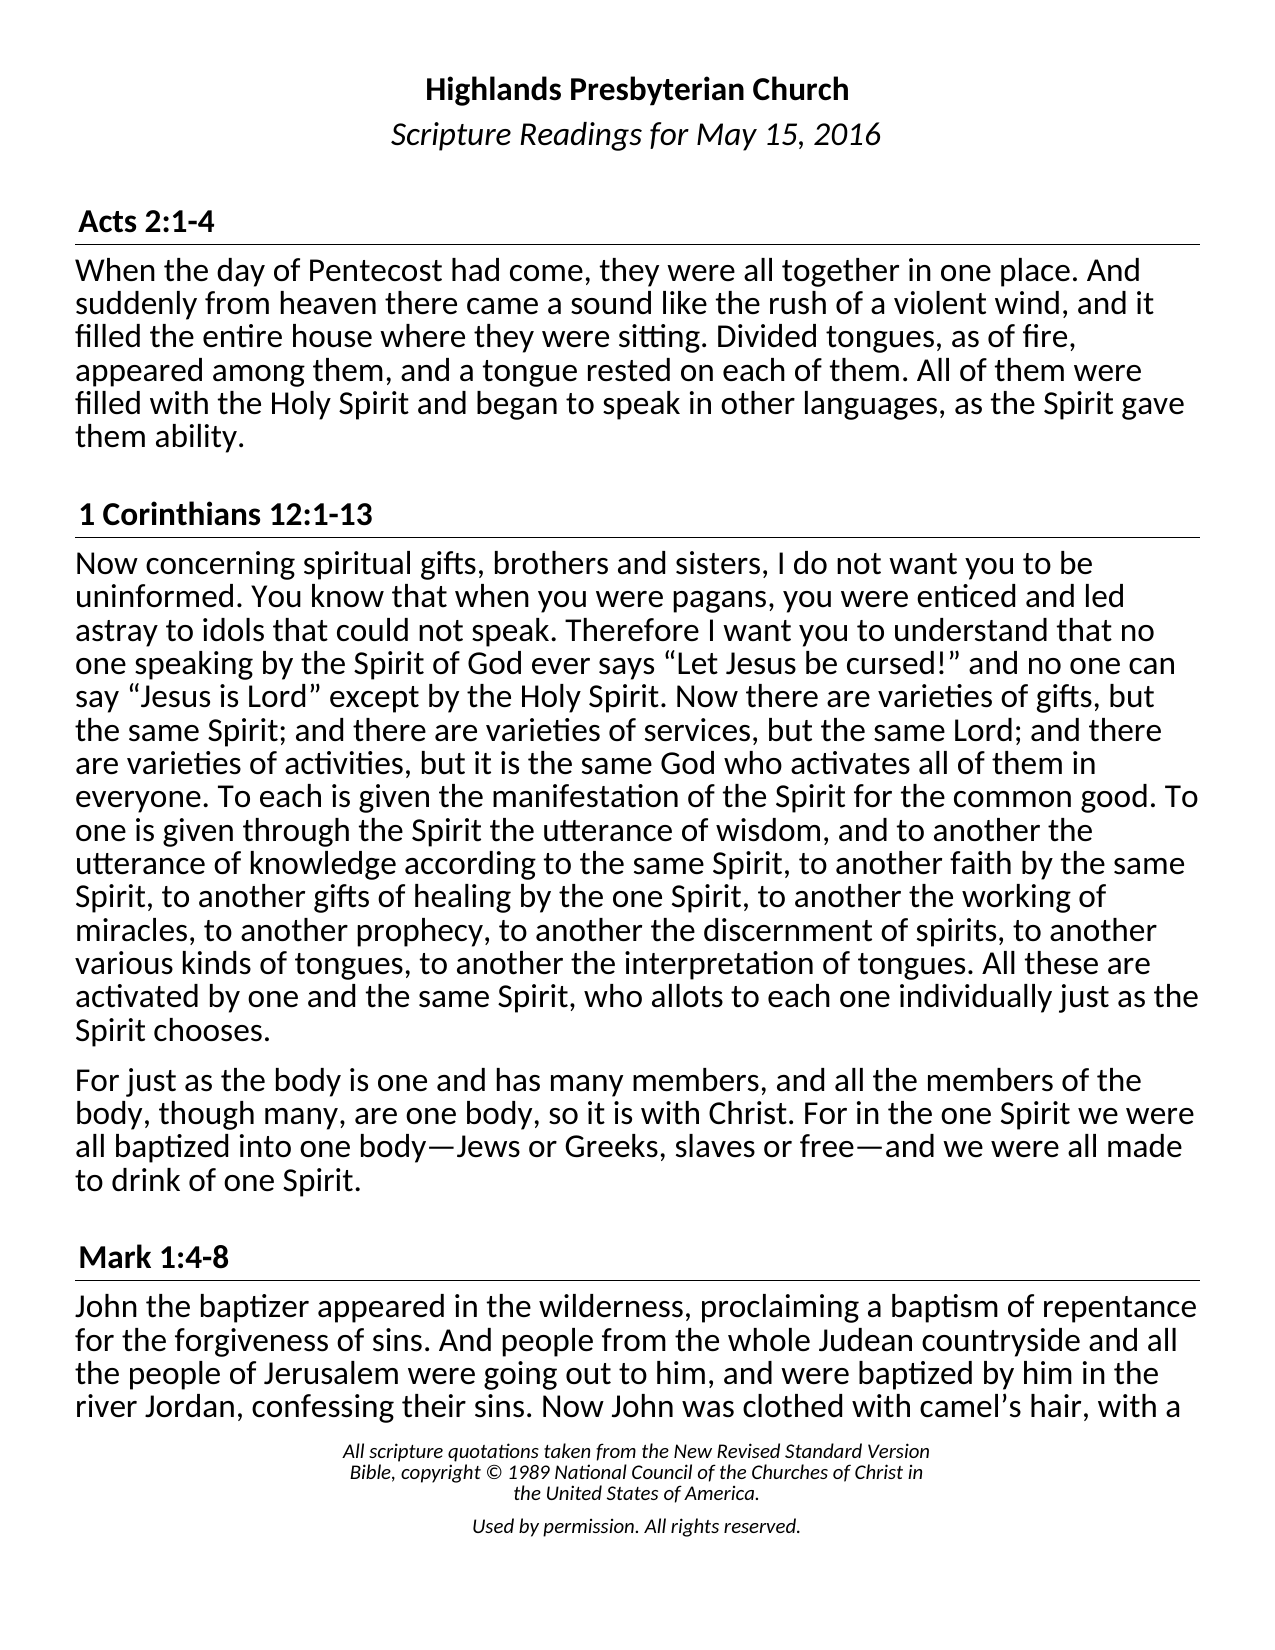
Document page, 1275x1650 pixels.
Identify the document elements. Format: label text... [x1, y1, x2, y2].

text For just as the body is one and has many members, and all the members of the body, though many, are one body, so it is with Christ. For in the one Spirit we were all baptized into one body—Jews or Greeks, slaves or free—and we were all made to drink of one Spirit. [75, 1066, 1200, 1199]
title Highlands Presbyterian Church [75, 75, 1200, 108]
subtitle Mark 1:4-8 [75, 1241, 1200, 1280]
text John the baptizer appeared in the wilderness, proclaiming a baptism of repentance for the forgiveness of sins. And people from the whole Judean countryside and all the people of Jerusalem were going out to him, and were baptized by him in the river Jordan, confessing their sins. Now John was clothed with camel’s hair, with a [75, 1293, 1200, 1426]
text When the day of Pentecost had come, they were all together in one place. And suddenly from heaven there came a sound like the rush of a violent wind, and it filled the entire house where they were sitting. Divided tongues, as of fire, appeared among them, and a tongue rested on each of them. All of them were filled with the Holy Spirit and began to speak in other languages, as the Spirit gave them ability. [75, 256, 1200, 456]
text Now concerning spiritual gifts, brothers and sisters, I do not want you to be uninformed. You know that when you were pagans, you were enticed and led astray to idols that could not speak. Therefore I want you to understand that no one speaking by the Spirit of God ever says “Let Jesus be cursed!” and no one can say “Jesus is Lord” except by the Holy Spirit. Now there are varieties of gifts, but the same Spirit; and there are varieties of services, but the same Lord; and there are varieties of activities, but it is the same God who activates all of them in everyone. To each is given the manifestation of the Spirit for the common good. To one is given through the Spirit the utterance of wisdom, and to another the utterance of knowledge according to the same Spirit, to another faith by the same Spirit, to another gifts of healing by the one Spirit, to another the working of miracles, to another prophecy, to another the discernment of spirits, to another various kinds of tongues, to another the interpretation of tongues. All these are activated by one and the same Spirit, who allots to each one individually just as the Spirit chooses. [75, 549, 1200, 1049]
text Used by permission. All rights reserved. [337, 1518, 937, 1539]
subtitle Scripture Readings for May 15, 2016 [75, 120, 1200, 154]
text All scripture quotations taken from the New Revised Standard Version Bible, copyright © 1989 National Council of the Churches of Christ in the United States of America. [337, 1443, 937, 1506]
subtitle 1 Corinthians 12:1-13 [75, 498, 1200, 537]
subtitle Acts 2:1-4 [75, 204, 1200, 244]
